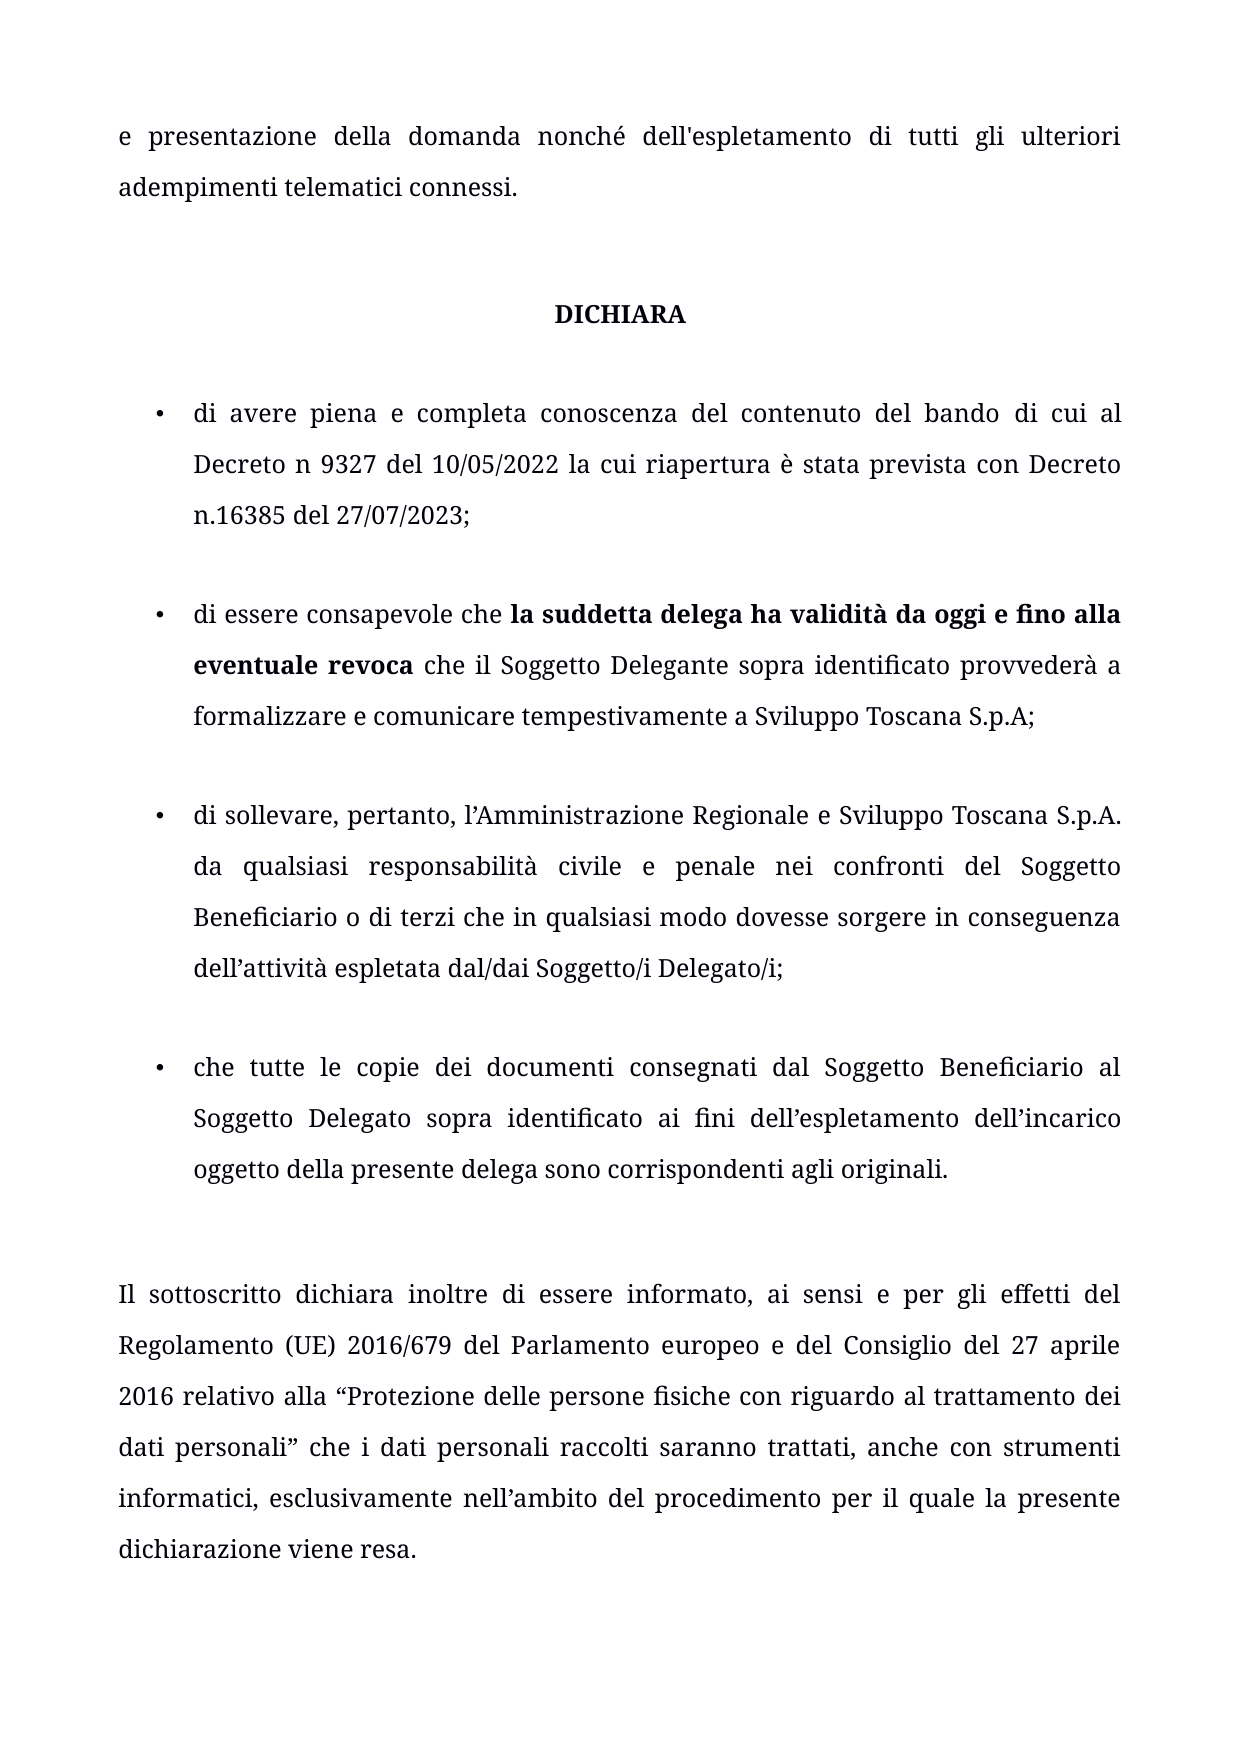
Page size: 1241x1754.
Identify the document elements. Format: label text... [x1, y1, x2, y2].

text DICHIARA [118, 297, 1122, 331]
list di avere piena e completa conoscenza del contenuto del bando di cui al Decreto n 9327 del 10/05/2022 la cui riapertura è stata prevista con Decreto n.16385 del 27/07/2023; [156, 396, 1122, 532]
text e presentazione della domanda nonché dell'espletamento di tutti gli ulteriori adempimenti telematici connessi. [118, 118, 1122, 203]
text Il sottoscritto dichiara inoltre di essere informato, ai sensi e per gli effetti del Regolamento (UE) 2016/679 del Parlamento europeo e del Consiglio del 27 aprile 2016 relativo alla “Protezione delle persone fisiche con riguardo al trattamento dei dati personali” che i dati personali raccolti saranno trattati, anche con strumenti informatici, esclusivamente nell’ambito del procedimento per il quale la presente dichiarazione viene resa. [118, 1277, 1122, 1566]
list di essere consapevole che la suddetta delega ha validità da oggi e fino alla eventuale revoca che il Soggetto Delegante sopra identificato provvederà a formalizzare e comunicare tempestivamente a Sviluppo Toscana S.p.A; [156, 597, 1122, 733]
list di sollevare, pertanto, l’Amministrazione Regionale e Sviluppo Toscana S.p.A. da qualsiasi responsabilità civile e penale nei confronti del Soggetto Beneficiario o di terzi che in qualsiasi modo dovesse sorgere in conseguenza dell’attività espletata dal/dai Soggetto/i Delegato/i; [156, 798, 1122, 985]
list che tutte le copie dei documenti consegnati dal Soggetto Beneficiario al Soggetto Delegato sopra identificato ai fini dell’espletamento dell’incarico oggetto della presente delega sono corrispondenti agli originali. [156, 1050, 1122, 1186]
